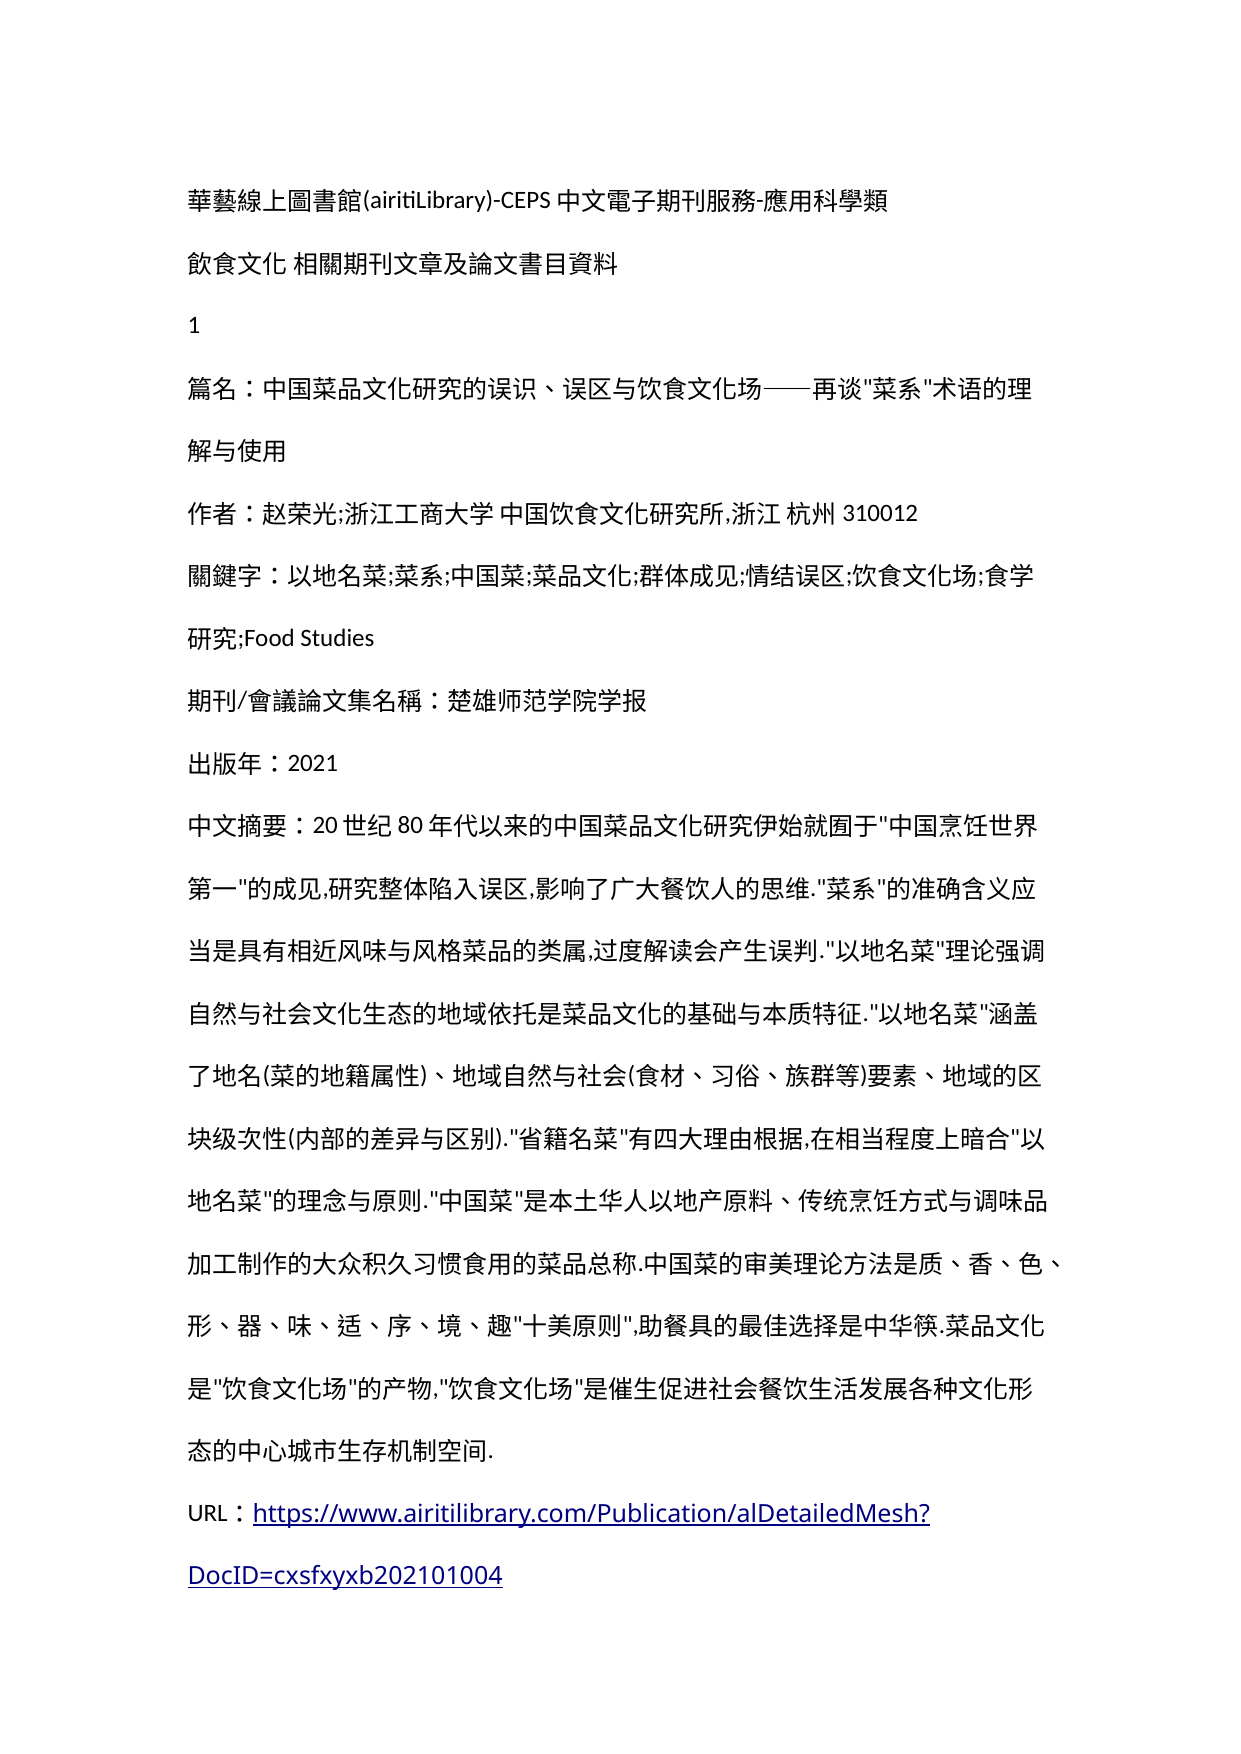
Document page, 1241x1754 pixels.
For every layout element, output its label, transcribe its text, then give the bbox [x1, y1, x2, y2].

text 華藝線上圖書館(airitiLibrary)-CEPS中文電子期刊服務-應用科學類 [187, 158, 1057, 221]
text 飲食文化 相關期刊文章及論文書目資料 [187, 221, 1057, 283]
text 出版年：2021 [187, 721, 1057, 783]
text 篇名：中国菜品文化研究的误识、误区与饮食文化场——再谈"菜系"术语的理解与使用 [187, 346, 1057, 471]
text 中文摘要：20世纪80年代以来的中国菜品文化研究伊始就囿于"中国烹饪世界第一"的成见,研究整体陷入误区,影响了广大餐饮人的思维."菜系"的准确含义应当是具有相近风味与风格菜品的类属,过度解读会产生误判."以地名菜"理论强调自然与社会文化生态的地域依托是菜品文化的基础与本质特征."以地名菜"涵盖了地名(菜的地籍属性)、地域自然与社会(食材、习俗、族群等)要素、地域的区块级次性(内部的差异与区别)."省籍名菜"有四大理由根据,在相当程度上暗合"以地名菜"的理念与原则."中国菜"是本土华人以地产原料、传统烹饪方式与调味品加工制作的大众积久习惯食用的菜品总称.中国菜的审美理论方法是质、香、色、形、器、味、适、序、境、趣"十美原则",助餐具的最佳选择是中华筷.菜品文化是"饮食文化场"的产物,"饮食文化场"是催生促进社会餐饮生活发展各种文化形态的中心城市生存机制空间. [187, 783, 1057, 1471]
text URL：https://www.airitilibrary.com/Publication/alDetailedMesh?DocID=cxsfxyxb202101004 [187, 1471, 1057, 1596]
text 1 [187, 283, 1057, 346]
text 關鍵字：以地名菜;菜系;中国菜;菜品文化;群体成见;情结误区;饮食文化场;食学研究;Food Studies [187, 533, 1057, 658]
text 作者：赵荣光;浙江工商大学 中国饮食文化研究所,浙江 杭州 310012 [187, 471, 1057, 533]
text 期刊/會議論文集名稱：楚雄师范学院学报 [187, 658, 1057, 721]
